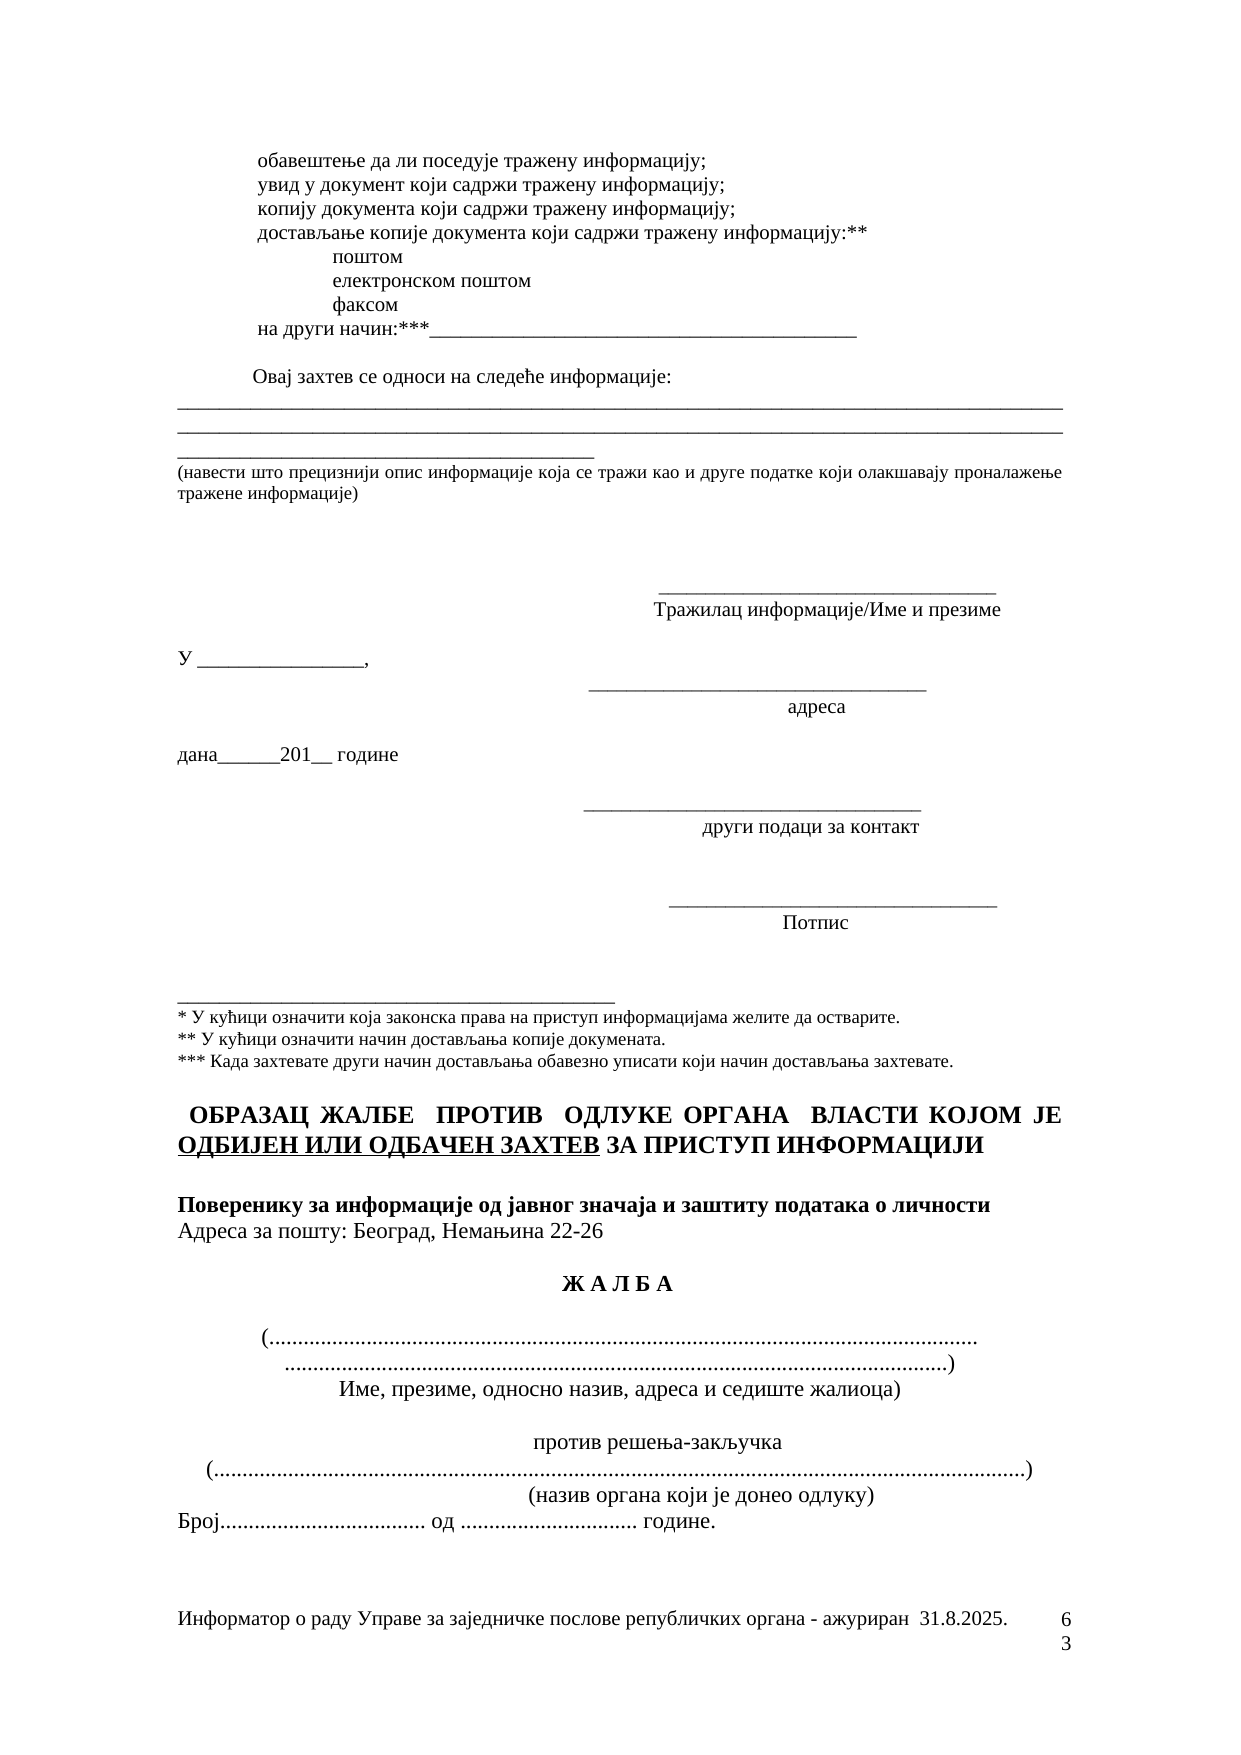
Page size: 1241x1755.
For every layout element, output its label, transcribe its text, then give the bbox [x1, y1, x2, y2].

text дана______201__ године ____________________________________ [177, 742, 1063, 814]
text Потпис [177, 910, 1063, 934]
subtitle ОБРАЗАЦ ЖАЛБЕ ПРОТИВ ОДЛУКЕ ОРГАНА ВЛАСТИ КОЈОМ ЈЕ ОДБИЈЕН ИЛИ ОДБАЧЕН ЗАХТЕВ ЗА ПРИСТУП ИНФОРМАЦИЈИ [177, 1096, 1063, 1158]
text * У кућици означити која законска права на приступ информацијама желите да остварите. [177, 1006, 1063, 1028]
text ⁫ електронском поштом [252, 268, 1063, 292]
text ⁫ обавештење да ли поседује тражену информацију; [177, 148, 1063, 172]
text Овај захтев се односи на следеће информације: [177, 364, 1063, 388]
text ** У кућици означити начин достављања копије докумената. [177, 1028, 1063, 1049]
text ....................................................................................................................) [177, 1349, 1063, 1376]
text Број.................................... од ............................... године. [177, 1507, 1063, 1534]
text против решења-закључка (..............................................................................................................................................) [177, 1428, 1063, 1481]
text ⁫ копију документа који садржи тражену информацију; [177, 196, 1063, 220]
text Ж А Л Б А [177, 1270, 1063, 1296]
text __________________________________________ [177, 982, 1063, 1006]
text _____________________________________________________________________________________ [177, 410, 1063, 433]
text ⁫ достављање копије документа који садржи тражену информацију:** [177, 220, 1063, 244]
text ________________________________________ [177, 434, 1063, 461]
text (навести што прецизнији опис информације која се тражи као и друге податке који олакшавају проналажење тражене информације) [177, 461, 1063, 504]
text ___________________________________ [177, 862, 1063, 910]
text ⁫ поштом [252, 244, 1063, 268]
text *** Када захтевате други начин достављања обавезно уписати који начин достављања захтевате. [177, 1049, 1063, 1071]
text Тражилац информације/Име и презиме [177, 597, 1063, 621]
text Адреса за пошту: Београд, Немањина 22-26 [177, 1217, 1063, 1244]
text адреса [177, 694, 1063, 718]
text Име, презиме, односно назив, адреса и седиште жалиоца) [177, 1376, 1063, 1402]
text ⁫ увид у документ који садржи тражену информацију; [177, 172, 1063, 196]
text други подаци за контакт [177, 814, 1063, 838]
text _____________________________________________________________________________________ [177, 388, 1063, 409]
text ⁫ факсом [252, 292, 1063, 316]
text ____________________________________ [552, 549, 1063, 597]
text У ________________, ____________________________________ [177, 646, 1063, 694]
text (назив органа који је донео одлуку) [177, 1481, 1063, 1507]
text ⁫ на други начин:***_________________________________________ [177, 316, 1063, 340]
text Поверенику за информације од јавног значаја и заштиту података о личности [177, 1191, 1063, 1217]
text (............................................................................................................................ [177, 1323, 1063, 1349]
